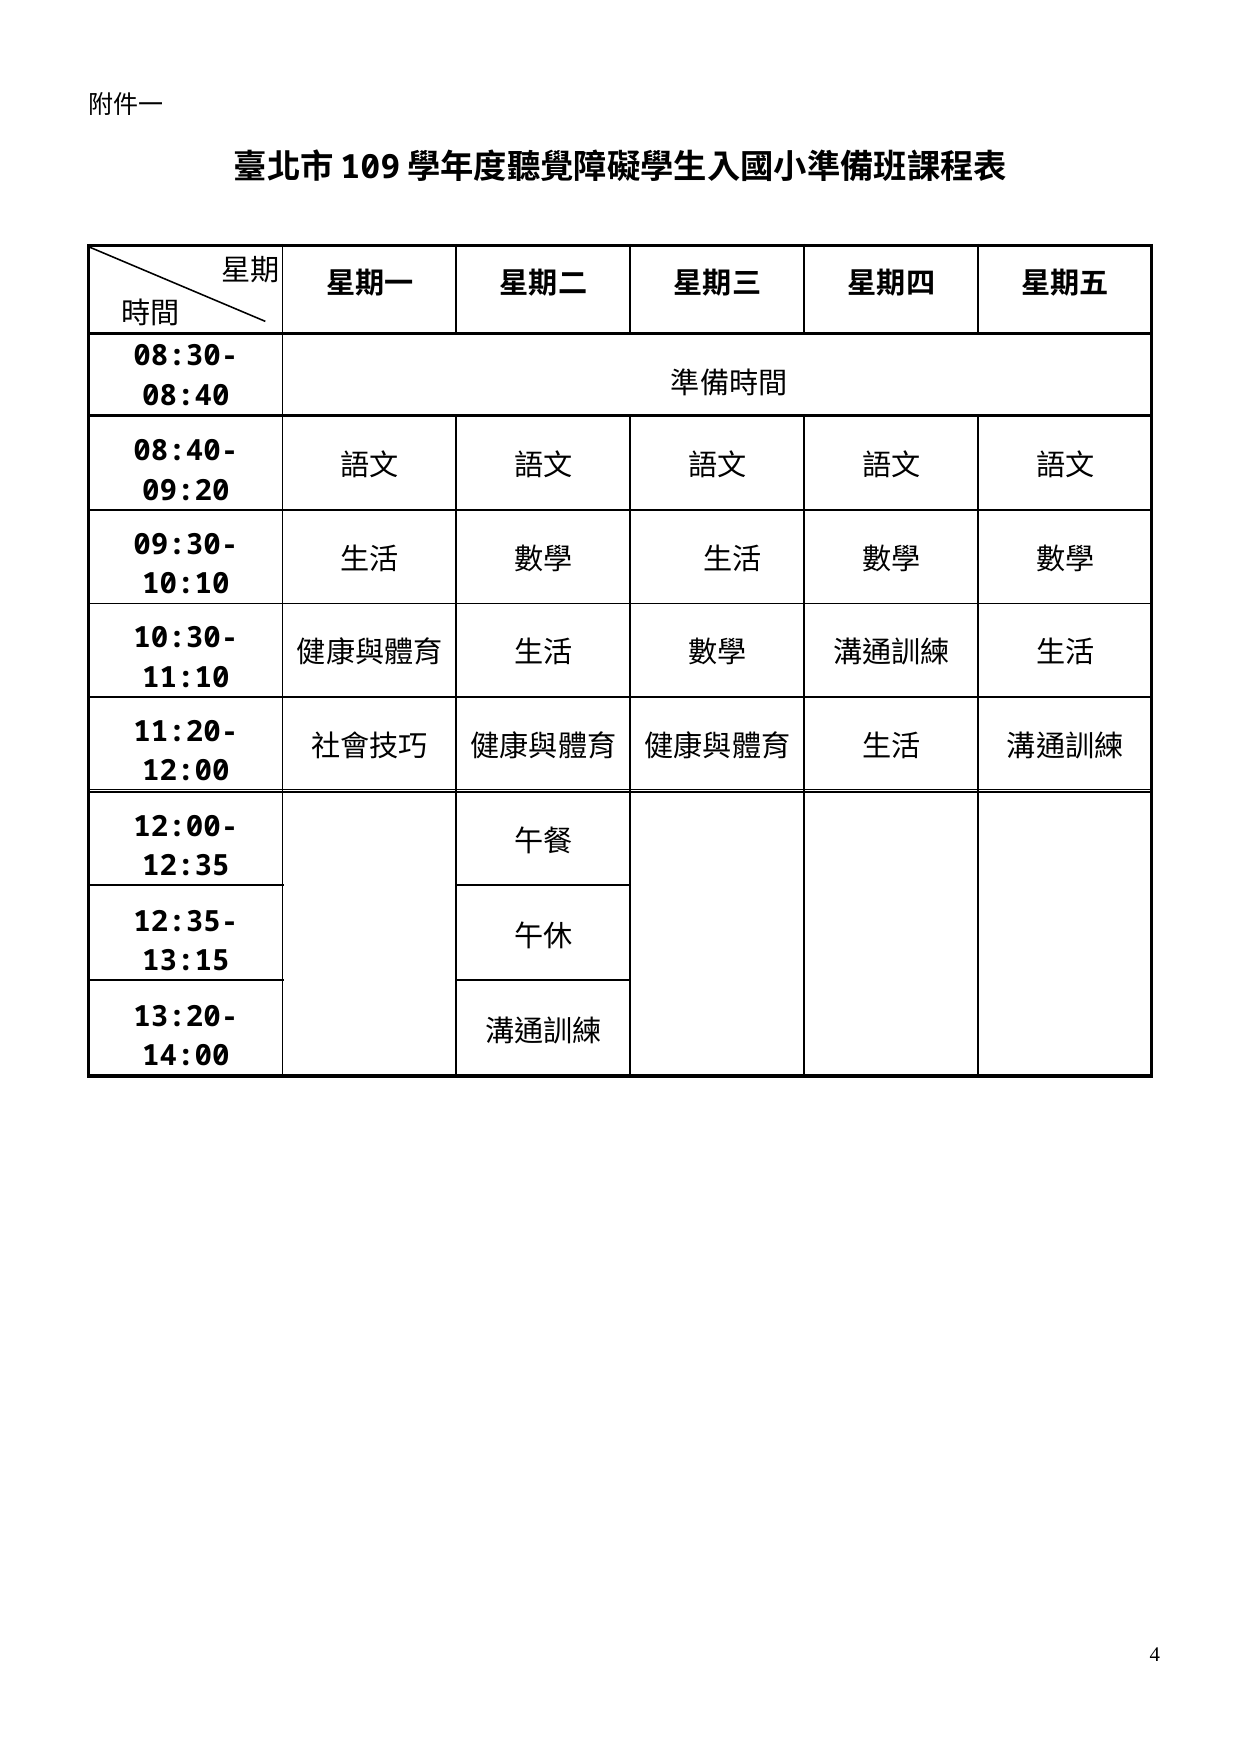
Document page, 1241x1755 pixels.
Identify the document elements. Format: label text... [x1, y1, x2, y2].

table_cell [979, 793, 1150, 1074]
table_cell 數學 [631, 604, 803, 696]
table_cell 溝通訓練 [979, 698, 1150, 789]
table_cell 生活 [979, 604, 1150, 696]
table_cell 10:30-11:10 [90, 604, 282, 696]
table_cell 12:00-12:35 [90, 793, 282, 884]
table_cell 準備時間 [283, 335, 1150, 414]
table_cell 社會技巧 [283, 698, 455, 789]
table_cell 數學 [805, 511, 977, 602]
table_cell 健康與體育 [631, 698, 803, 789]
table_cell 生活 [805, 698, 977, 789]
table_cell 健康與體育 [283, 604, 455, 696]
table_header 星期二 [457, 247, 629, 332]
table_cell 溝通訓練 [805, 604, 977, 696]
table_cell 生活 [631, 511, 803, 602]
table_cell 語文 [805, 417, 977, 509]
table_header 星期四 [805, 247, 977, 332]
table_cell 生活 [283, 511, 455, 602]
table_cell 語文 [631, 417, 803, 509]
table_cell [805, 793, 977, 1074]
table_cell 09:30-10:10 [90, 511, 282, 602]
table_cell 語文 [979, 417, 1150, 509]
table_header 星期 時間 [90, 247, 282, 332]
table_cell 語文 [283, 417, 455, 509]
table_cell 數學 [979, 511, 1150, 602]
table_cell [631, 793, 803, 1074]
table_cell 午餐 [457, 793, 629, 884]
table_cell 語文 [457, 417, 629, 509]
text 附件一 [89, 75, 1152, 123]
table_cell 數學 [457, 511, 629, 602]
table_cell 08:30-08:40 [90, 335, 282, 414]
table_header 星期三 [631, 247, 803, 332]
table_cell 08:40-09:20 [90, 417, 282, 509]
table_cell 13:20-14:00 [90, 981, 282, 1074]
table_cell 健康與體育 [457, 698, 629, 789]
table_cell [283, 793, 455, 1074]
table_cell 12:35-13:15 [90, 886, 282, 979]
table_cell 午休 [457, 886, 629, 979]
text 臺北市109學年度聽覺障礙學生入國小準備班課程表 [89, 135, 1152, 189]
table_cell 溝通訓練 [457, 981, 629, 1074]
table_cell 生活 [457, 604, 629, 696]
table_header 星期一 [283, 247, 455, 332]
table_header 星期五 [979, 247, 1150, 332]
table_cell 11:20-12:00 [90, 698, 282, 789]
